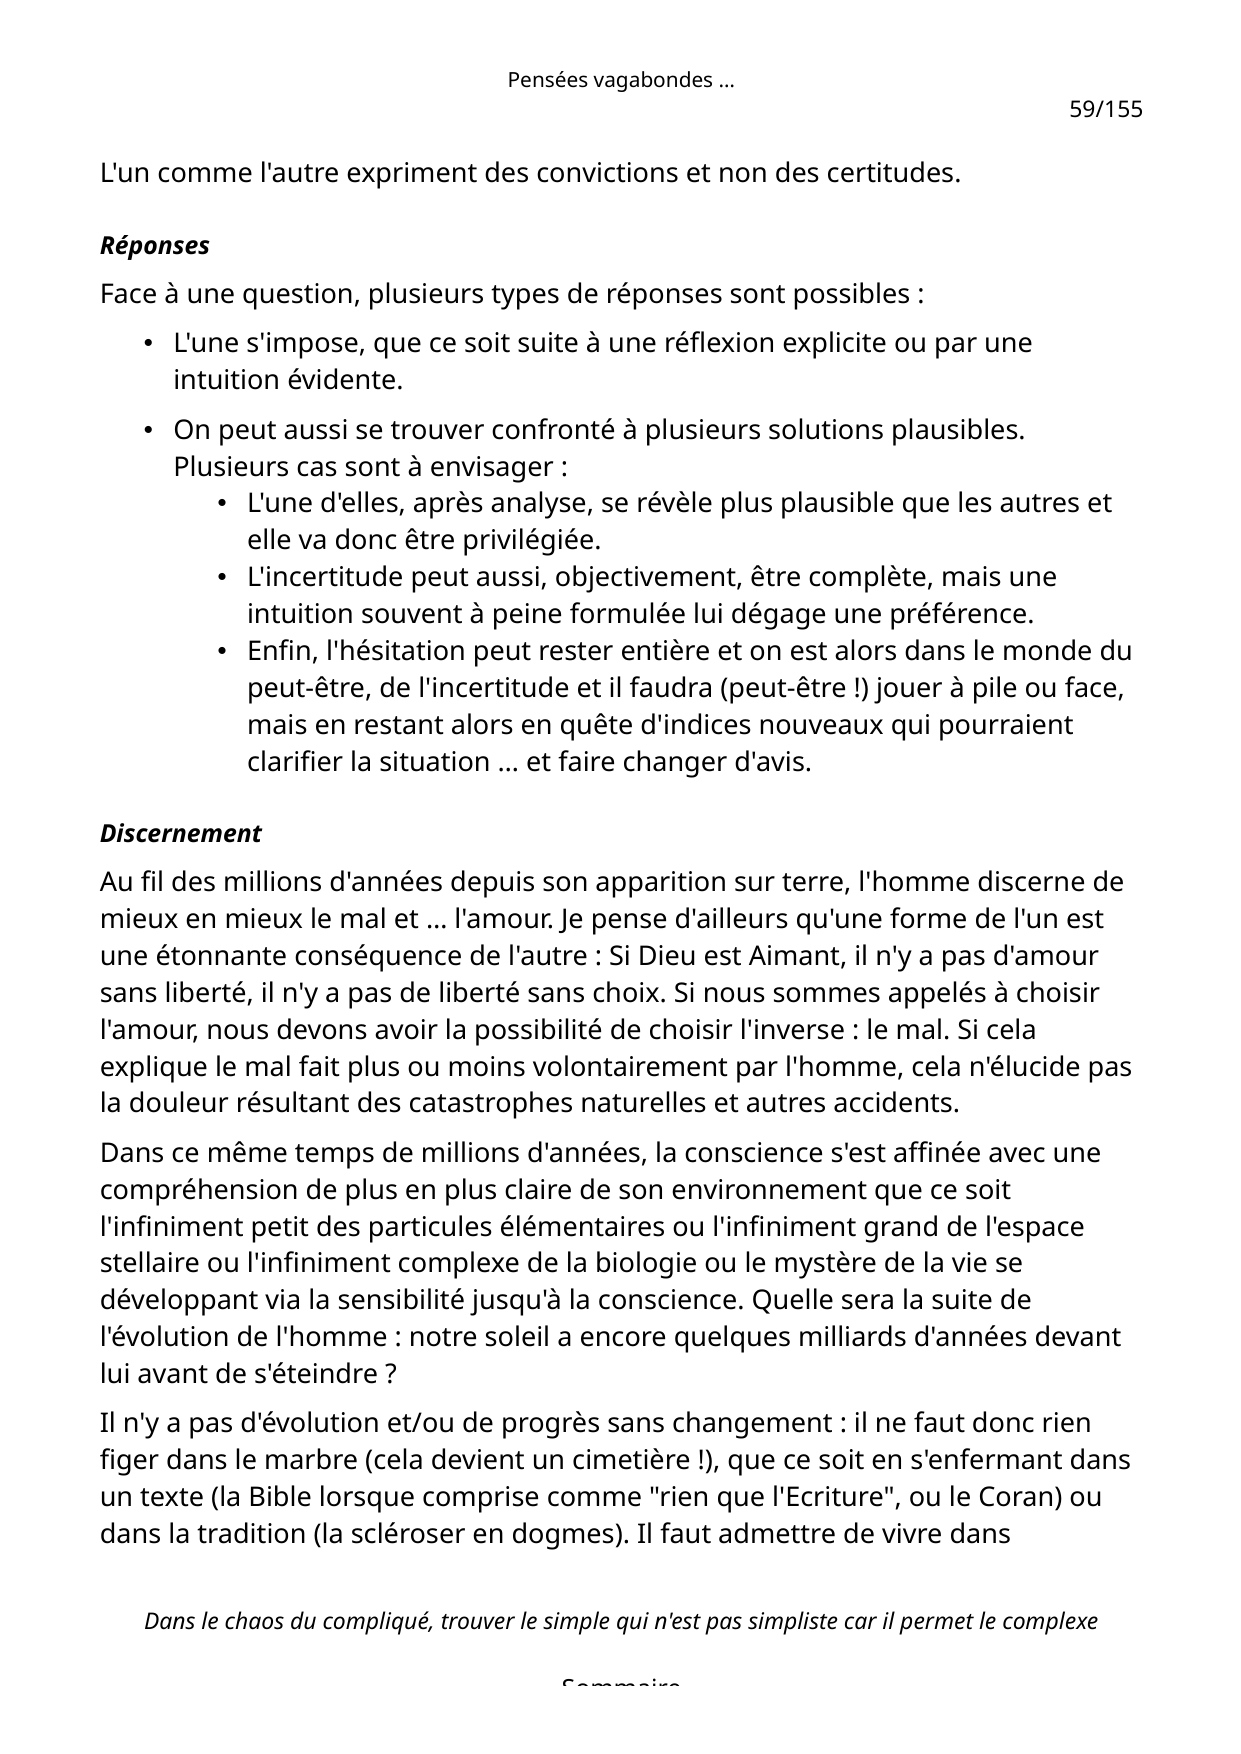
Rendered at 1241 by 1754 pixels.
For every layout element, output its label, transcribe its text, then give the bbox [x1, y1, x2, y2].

text L'un comme l'autre expriment des convictions et non des certitudes. [99, 154, 1143, 191]
text Face à une question, plusieurs types de réponses sont possibles : [99, 274, 1143, 311]
subtitle Discernement [99, 816, 1143, 850]
text Dans ce même temps de millions d'années, la conscience s'est affinée avec une compréhension de plus en plus claire de son environnement que ce soit l'infiniment petit des particules élémentaires ou l'infiniment grand de l'espace stellaire ou l'infiniment complexe de la biologie ou le mystère de la vie se développant via la sensibilité jusqu'à la conscience. Quelle sera la suite de l'évolution de l'homme : notre soleil a encore quelques milliards d'années devant lui avant de s'éteindre ? [99, 1133, 1143, 1391]
text Il n'y a pas d'évolution et/ou de progrès sans changement : il ne faut donc rien figer dans le marbre (cela devient un cimetière !), que ce soit en s'enfermant dans un texte (la Bible lorsque comprise comme "rien que l'Ecriture", ou le Coran) ou dans la tradition (la scléroser en dogmes). Il faut admettre de vivre dans [99, 1404, 1143, 1551]
list L'une d'elles, après analyse, se révèle plus plausible que les autres et elle va donc être privilégiée. [217, 484, 1143, 558]
list On peut aussi se trouver confronté à plusieurs solutions plausibles. Plusieurs cas sont à envisager : [144, 410, 1143, 484]
subtitle Réponses [99, 228, 1143, 262]
list L'une s'impose, que ce soit suite à une réflexion explicite ou par une intuition évidente. [144, 324, 1143, 398]
list Enfin, l'hésitation peut rester entière et on est alors dans le monde du peut-être, de l'incertitude et il faudra (peut-être !) jouer à pile ou face, mais en restant alors en quête d'indices nouveaux qui pourraient clarifier la situation … et faire changer d'avis. [217, 631, 1143, 779]
text Au fil des millions d'années depuis son apparition sur terre, l'homme discerne de mieux en mieux le mal et … l'amour. Je pense d'ailleurs qu'une forme de l'un est une étonnante conséquence de l'autre : Si Dieu est Aimant, il n'y a pas d'amour sans liberté, il n'y a pas de liberté sans choix. Si nous sommes appelés à choisir l'amour, nous devons avoir la possibilité de choisir l'inverse : le mal. Si cela explique le mal fait plus ou moins volontairement par l'homme, cela n'élucide pas la douleur résultant des catastrophes naturelles et autres accidents. [99, 863, 1143, 1121]
list L'incertitude peut aussi, objectivement, être complète, mais une intuition souvent à peine formulée lui dégage une préférence. [217, 558, 1143, 631]
